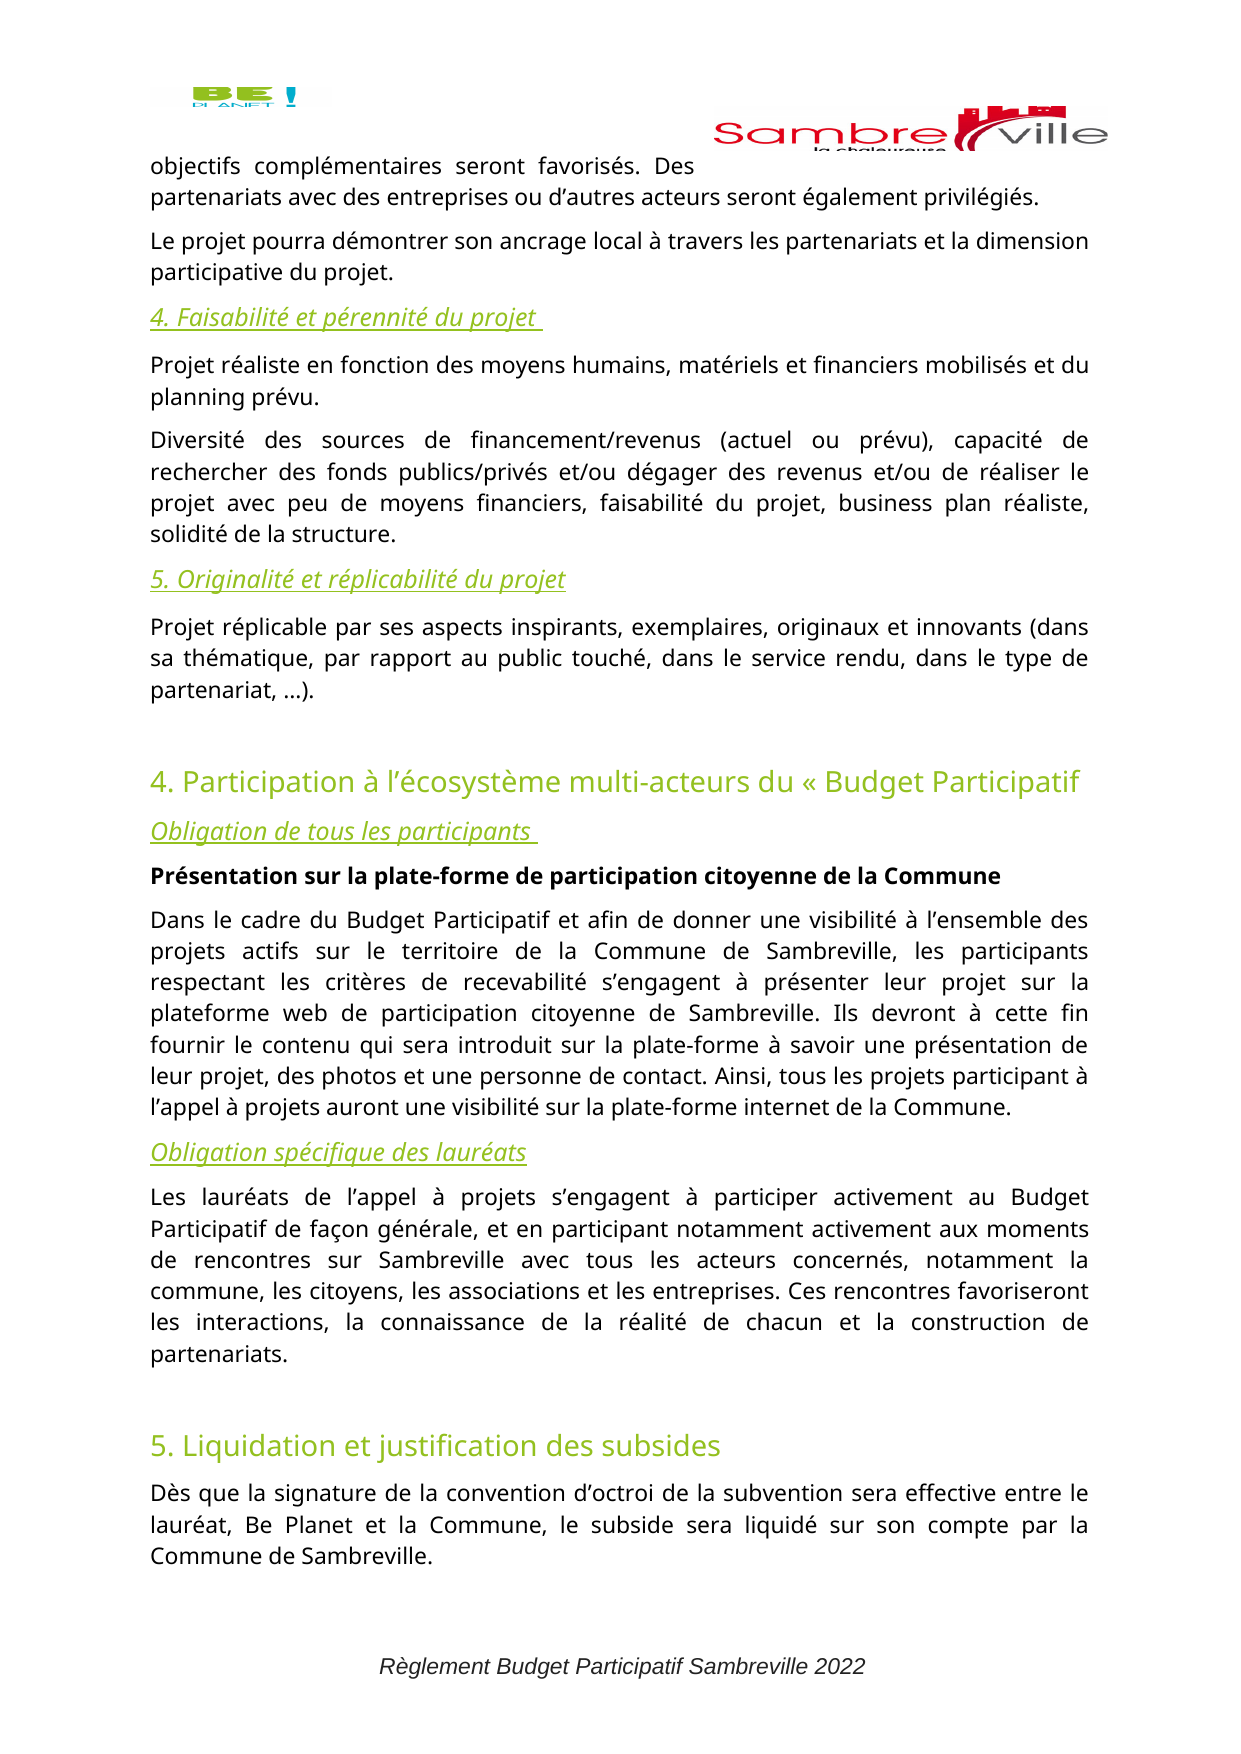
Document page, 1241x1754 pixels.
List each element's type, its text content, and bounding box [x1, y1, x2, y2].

text 4. Faisabilité et pérennité du projet [150, 300, 1090, 334]
text Dès que la signature de la convention d’octroi de la subvention sera effective entre le lauréat, Be Planet et la Commune, le subside sera liquidé sur son compte par la Commune de Sambreville. [150, 1477, 1090, 1571]
text Les lauréats de l’appel à projets s’engagent à participer activement au Budget Participatif de façon générale, et en participant notamment activement aux moments de rencontres sur Sambreville avec tous les acteurs concernés, notamment la commune, les citoyens, les associations et les entreprises. Ces rencontres favoriseront les interactions, la connaissance de la réalité de chacun et la construction de partenariats. [150, 1181, 1090, 1369]
text Projet réaliste en fonction des moyens humains, matériels et financiers mobilisés et du planning prévu. [150, 349, 1090, 412]
text 4. Participation à l’écosystème multi-acteurs du « Budget Participatif [150, 761, 1090, 801]
text Présentation sur la plate-forme de participation citoyenne de la Commune [150, 860, 1090, 891]
text Obligation de tous les participants [150, 813, 1090, 847]
text Obligation spécifique des lauréats [150, 1135, 1090, 1169]
text Projet réplicable par ses aspects inspirants, exemplaires, originaux et innovants (dans sa thématique, par rapport au public touché, dans le service rendu, dans le type de partenariat, …). [150, 611, 1090, 705]
text 5. Liquidation et justification des subsides [150, 1425, 1090, 1465]
picture [150, 87, 332, 107]
text 5. Originalité et réplicabilité du projet [150, 562, 1090, 596]
text Le projet pourra démontrer son ancrage local à travers les partenariats et la dimension participative du projet. [150, 225, 1090, 287]
text objectifs complémentaires seront favorisés. Des partenariats avec des entreprises ou d’autres acteurs seront également privilégiés. [150, 150, 1090, 212]
text Dans le cadre du Budget Participatif et afin de donner une visibilité à l’ensemble des projets actifs sur le territoire de la Commune de Sambreville, les participants respectant les critères de recevabilité s’engagent à présenter leur projet sur la plateforme web de participation citoyenne de Sambreville. Ils devront à cette fin fournir le contenu qui sera introduit sur la plate-forme à savoir une présentation de leur projet, des photos et une personne de contact. Ainsi, tous les projets participant à l’appel à projets auront une visibilité sur la plate-forme internet de la Commune. [150, 903, 1090, 1122]
picture [714, 106, 1108, 151]
text Diversité des sources de financement/revenus (actuel ou prévu), capacité de rechercher des fonds publics/privés et/ou dégager des revenus et/ou de réaliser le projet avec peu de moyens financiers, faisabilité du projet, business plan réaliste, solidité de la structure. [150, 424, 1090, 549]
